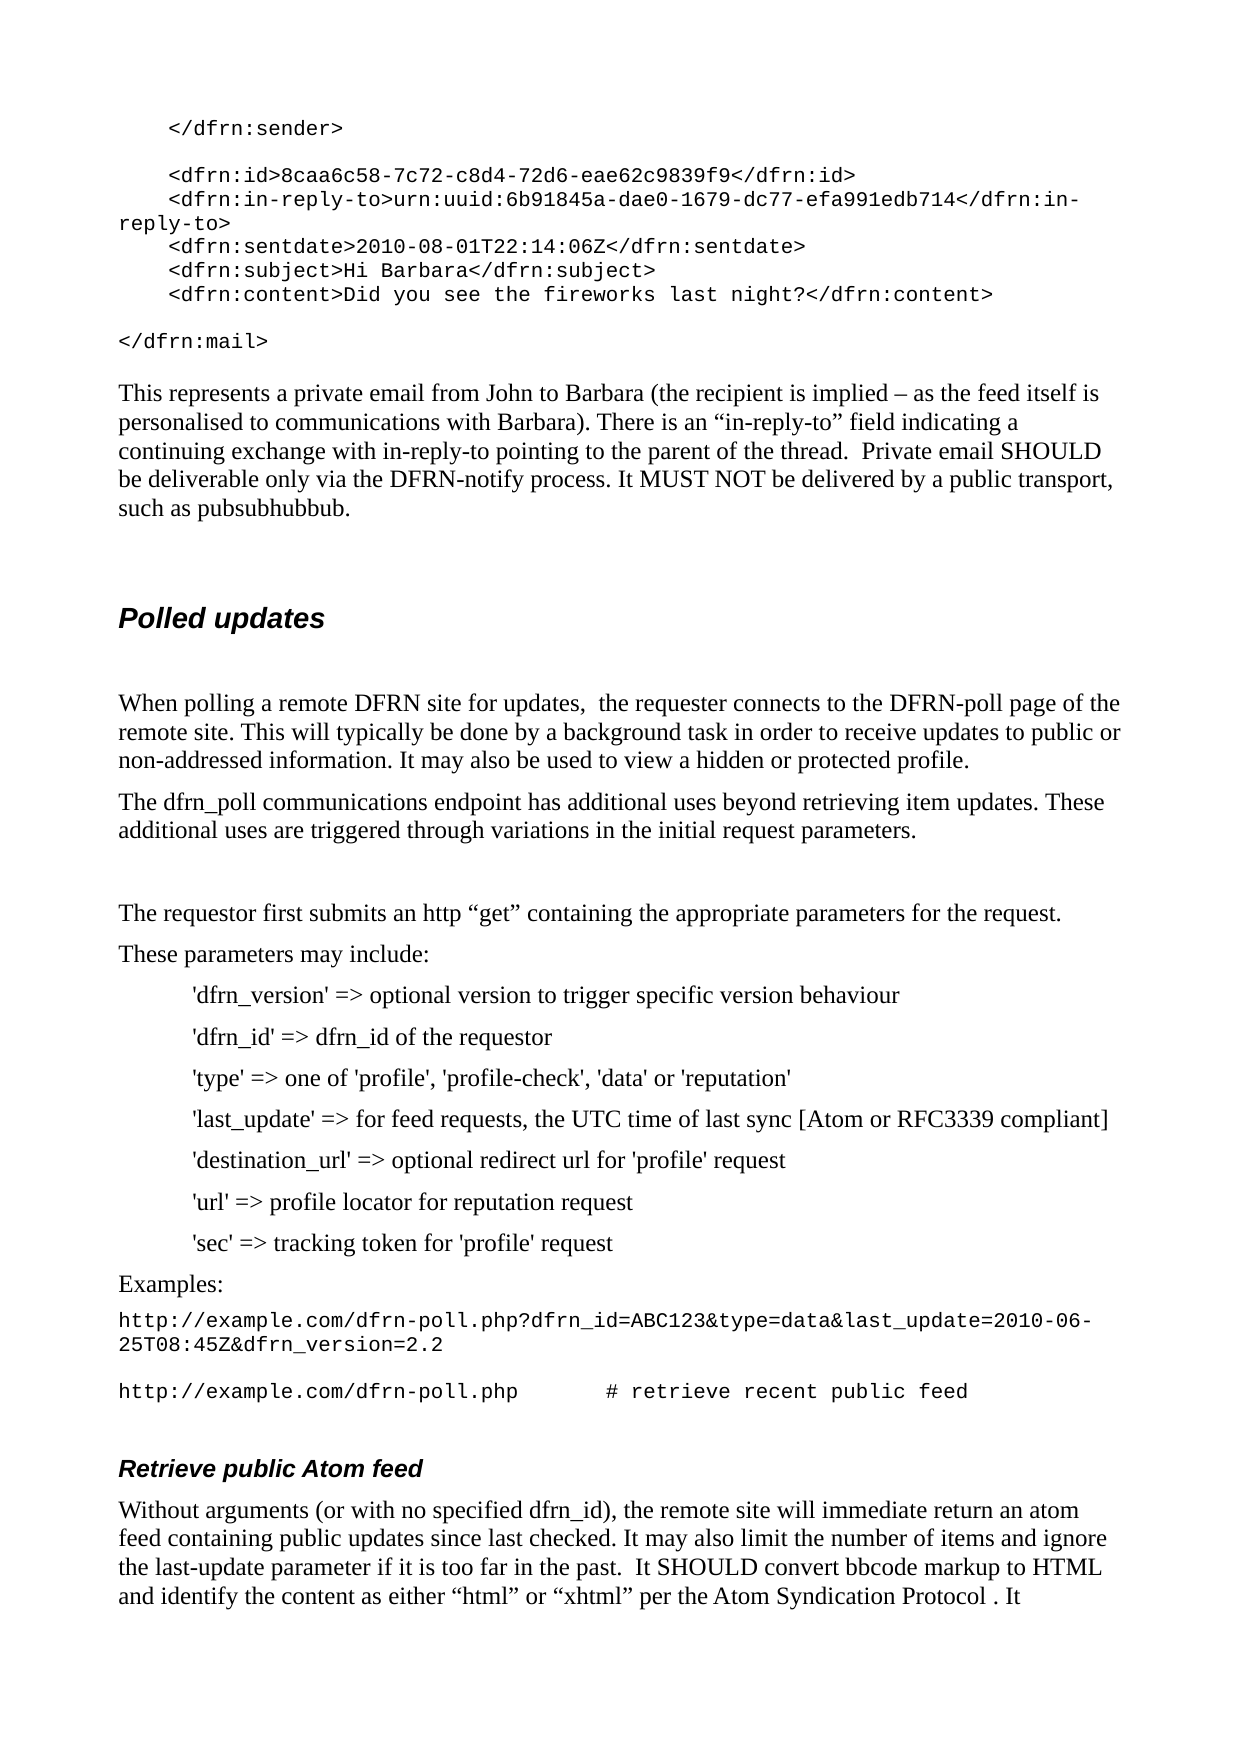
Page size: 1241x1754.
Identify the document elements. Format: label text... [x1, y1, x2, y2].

text http://example.com/dfrn-poll.php?dfrn_id=ABC123&type=data&last_update=2010-06-25T08:45Z&dfrn_version=2.2 [118, 1311, 1122, 1358]
text When polling a remote DFRN site for updates, the requester connects to the DFRN-poll page of the remote site. This will typically be done by a background task in order to receive updates to public or non-addressed information. It may also be used to view a hidden or protected profile. [118, 688, 1122, 774]
text Examples: [118, 1269, 1122, 1298]
text These parameters may include: [118, 939, 1122, 968]
text Without arguments (or with no specified dfrn_id), the remote site will immediate return an atom feed containing public updates since last checked. It may also limit the number of items and ignore the last-update parameter if it is too far in the past. It SHOULD convert bbcode markup to HTML and identify the content as either “html” or “xhtml” per the Atom Syndication Protocol . It [118, 1495, 1122, 1610]
text 'type' => one of 'profile', 'profile-check', 'data' or 'reputation' [118, 1063, 1122, 1092]
text 'destination_url' => optional redirect url for 'profile' request [118, 1146, 1122, 1174]
text </dfrn:mail> [118, 331, 1122, 354]
text 'last_update' => for feed requests, the UTC time of last sync [Atom or RFC3339 compliant] [118, 1104, 1122, 1133]
subtitle Polled updates [118, 601, 1122, 634]
text <dfrn:content>Did you see the fireworks last night?</dfrn:content> [118, 284, 1122, 307]
text http://example.com/dfrn-poll.php # retrieve recent public feed [118, 1381, 1122, 1405]
text <dfrn:in-reply-to>urn:uuid:6b91845a-dae0-1679-dc77-efa991edb714</dfrn:in-reply-to> [118, 189, 1122, 236]
text 'url' => profile locator for reputation request [118, 1187, 1122, 1216]
text <dfrn:id>8caa6c58-7c72-c8d4-72d6-eae62c9839f9</dfrn:id> [118, 165, 1122, 189]
text <dfrn:subject>Hi Barbara</dfrn:subject> [118, 260, 1122, 284]
text 'dfrn_version' => optional version to trigger specific version behaviour [118, 981, 1122, 1009]
text 'dfrn_id' => dfrn_id of the requestor [118, 1022, 1122, 1051]
subtitle Retrieve public Atom feed [118, 1454, 1122, 1482]
text </dfrn:sender> [118, 118, 1122, 142]
text 'sec' => tracking token for 'profile' request [118, 1228, 1122, 1257]
text <dfrn:sentdate>2010-08-01T22:14:06Z</dfrn:sentdate> [118, 236, 1122, 260]
text The requestor first submits an http “get” containing the appropriate parameters for the request. [118, 898, 1122, 927]
text The dfrn_poll communications endpoint has additional uses beyond retrieving item updates. These additional uses are triggered through variations in the initial request parameters. [118, 787, 1122, 844]
text This represents a private email from John to Barbara (the recipient is implied – as the feed itself is personalised to communications with Barbara). There is an “in-reply-to” field indicating a continuing exchange with in-reply-to pointing to the parent of the thread. Private email SHOULD be deliverable only via the DFRN-notify process. It MUST NOT be delivered by a public transport, such as pubsubhubbub. [118, 378, 1122, 522]
